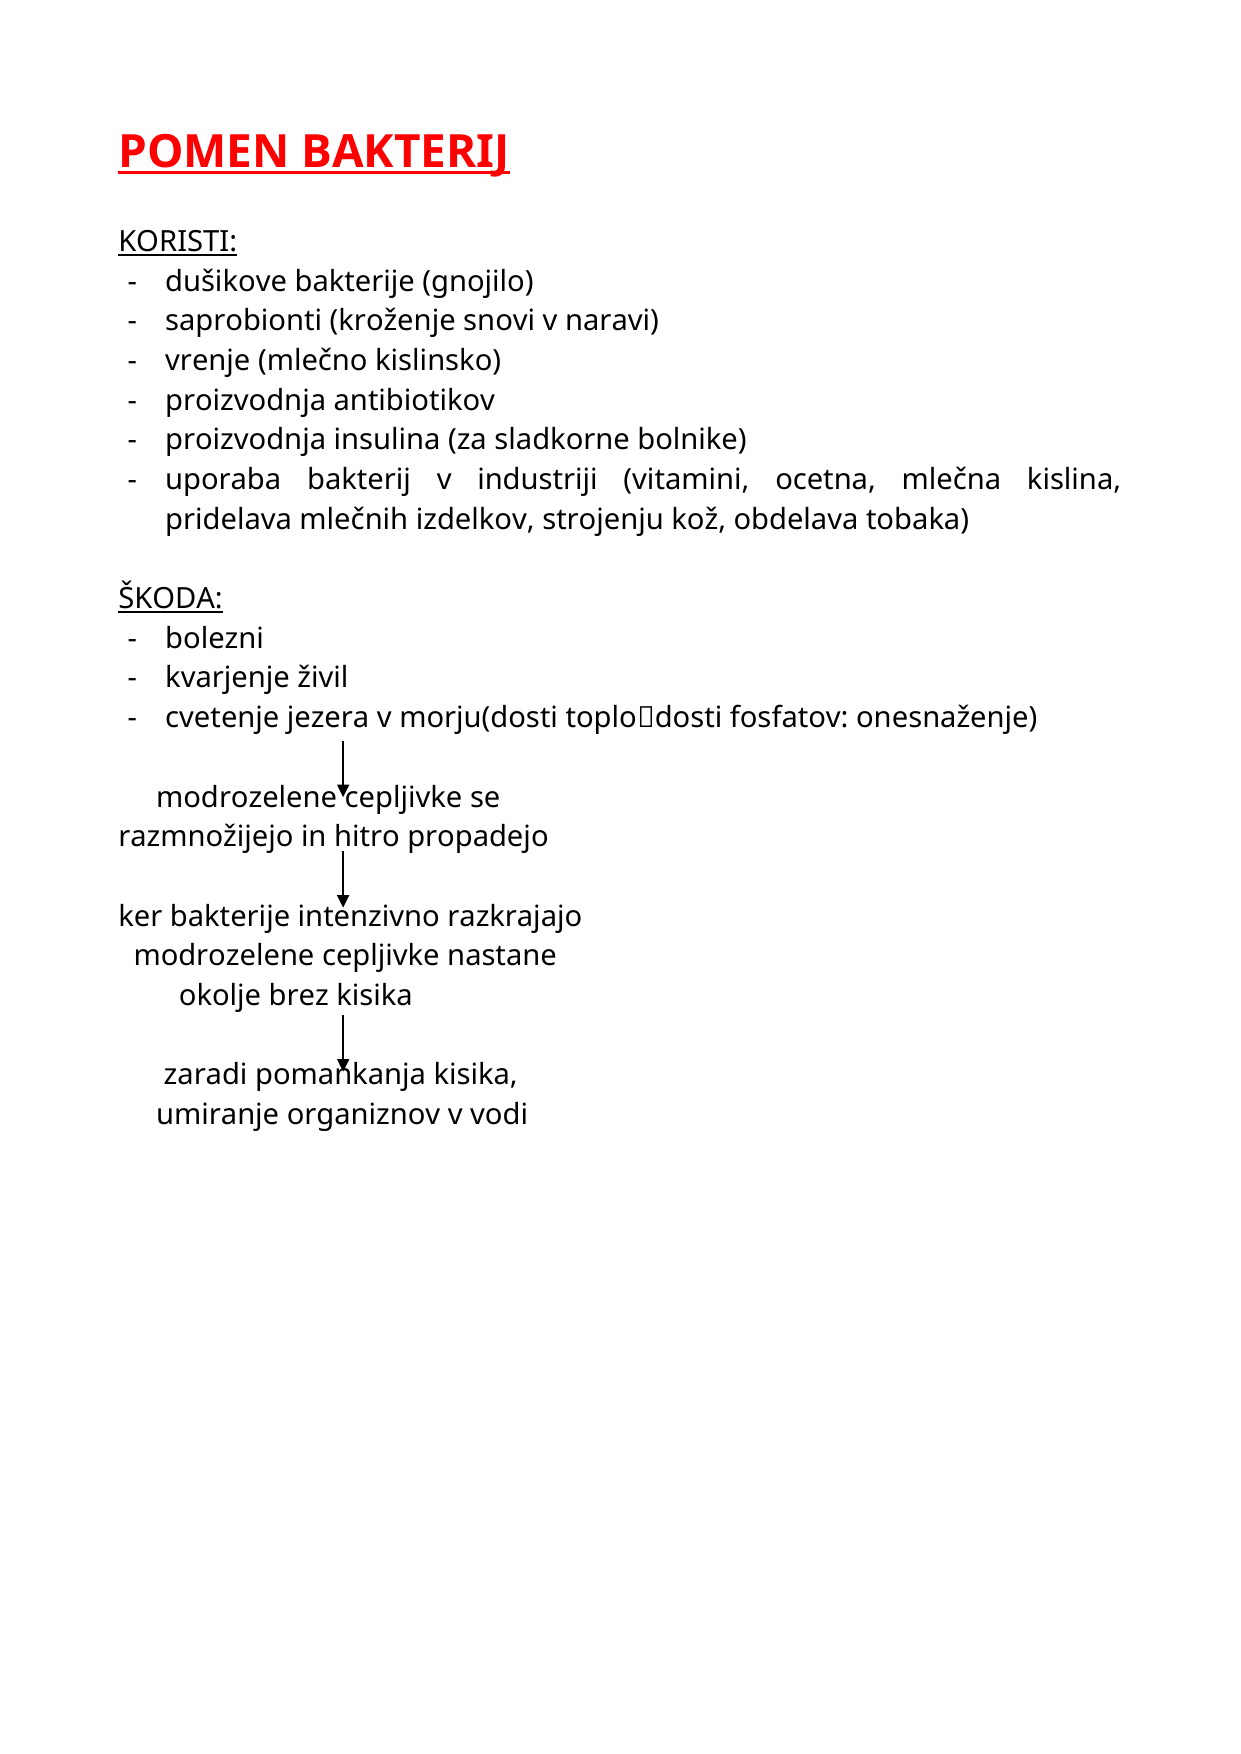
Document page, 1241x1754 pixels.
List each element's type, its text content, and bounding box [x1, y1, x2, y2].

list cvetenje jezera v morju(dosti toplodosti fosfatov: onesnaženje) [127, 696, 1122, 736]
text zaradi pomankanja kisika, [118, 1054, 1122, 1093]
list bolezni [127, 617, 1122, 657]
text okolje brez kisika [118, 974, 1122, 1014]
list vrenje (mlečno kislinsko) [127, 339, 1122, 379]
text KORISTI: [118, 220, 1122, 260]
list uporaba bakterij v industriji (vitamini, ocetna, mlečna kislina, pridelava mlečnih izdelkov, strojenju kož, obdelava tobaka) [127, 458, 1122, 538]
list dušikove bakterije (gnojilo) [127, 260, 1122, 299]
list proizvodnja antibiotikov [127, 379, 1122, 419]
text modrozelene cepljivke se [118, 776, 1122, 816]
text POMEN BAKTERIJ [118, 118, 1122, 181]
text ker bakterije intenzivno razkrajajo [118, 895, 1122, 934]
list saprobionti (kroženje snovi v naravi) [127, 299, 1122, 339]
list kvarjenje živil [127, 657, 1122, 696]
text razmnožijejo in hitro propadejo [118, 816, 1122, 855]
text ŠKODA: [118, 577, 1122, 617]
list proizvodnja insulina (za sladkorne bolnike) [127, 419, 1122, 458]
text umiranje organiznov v vodi [118, 1093, 1122, 1133]
text modrozelene cepljivke nastane [118, 934, 1122, 974]
